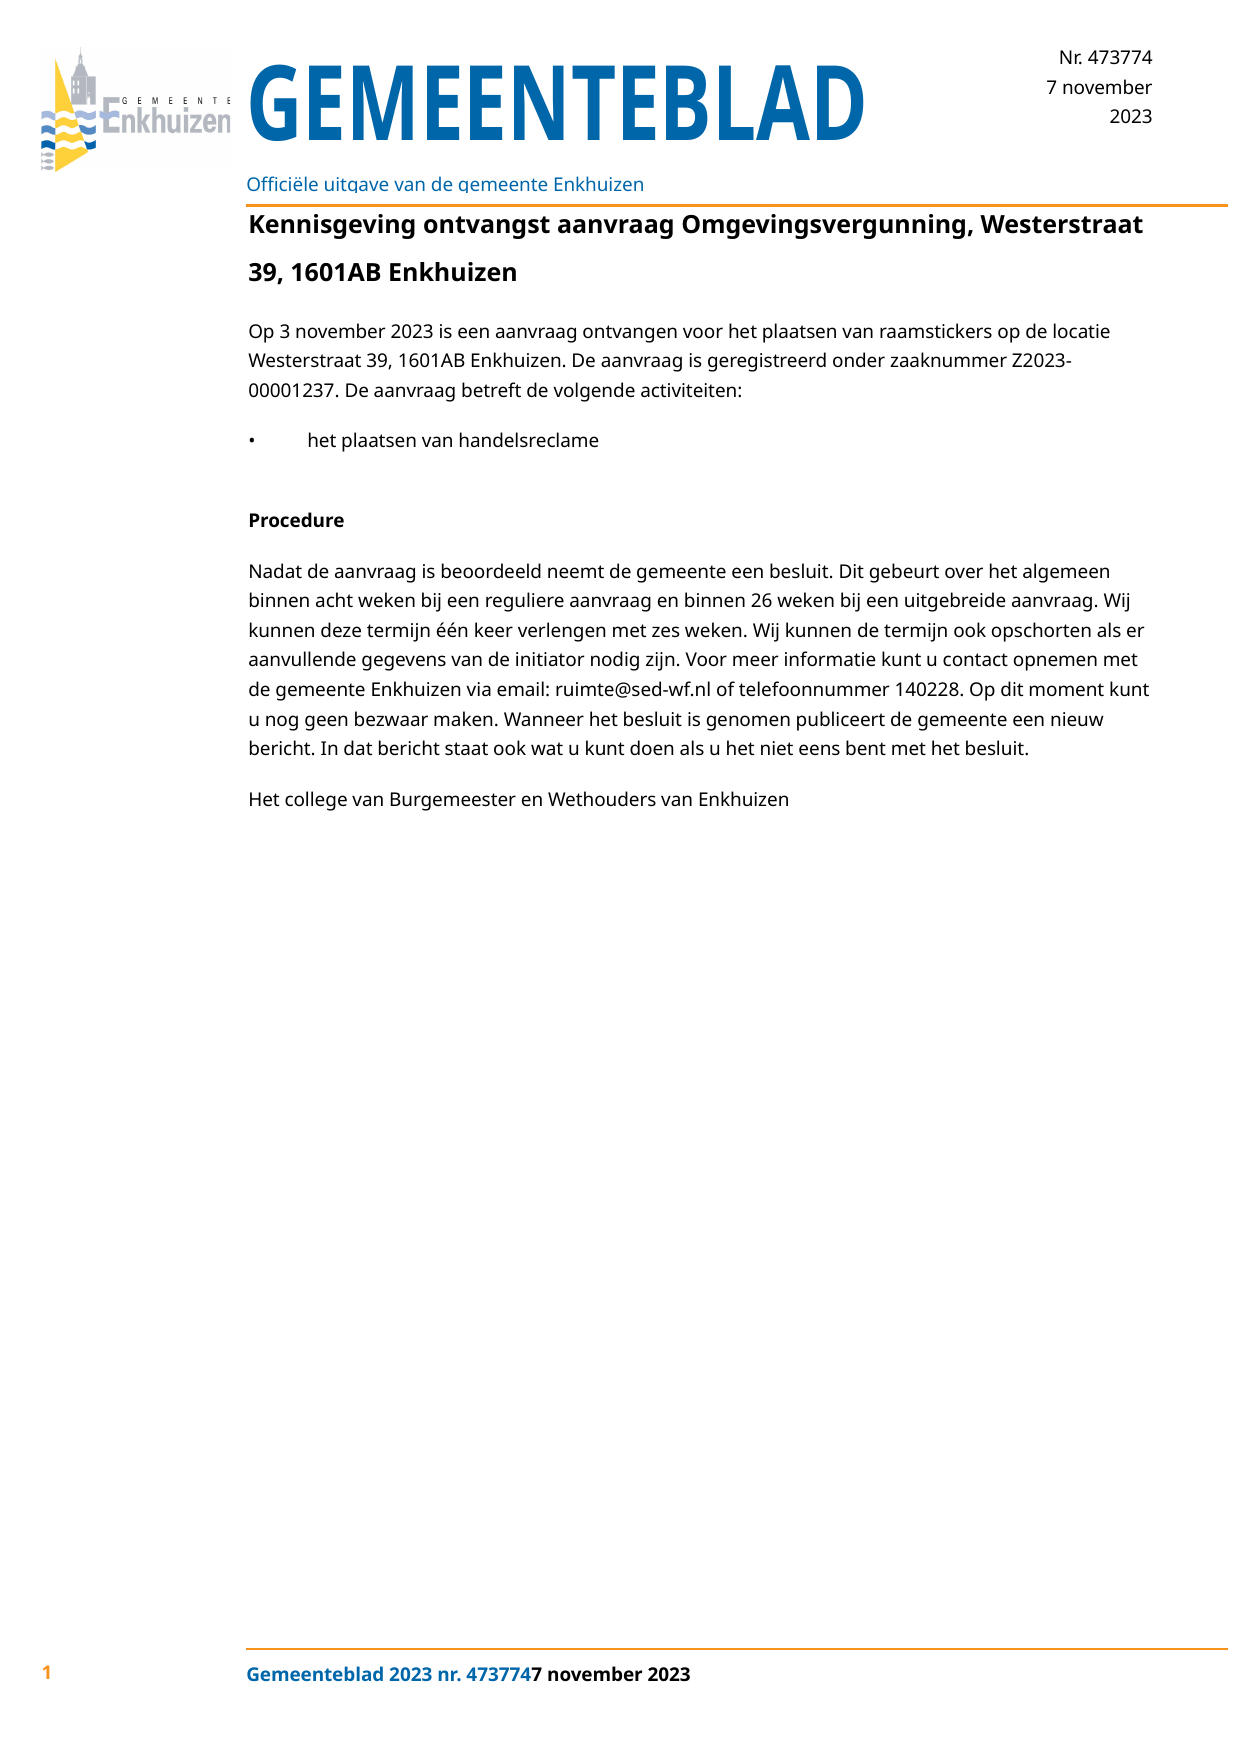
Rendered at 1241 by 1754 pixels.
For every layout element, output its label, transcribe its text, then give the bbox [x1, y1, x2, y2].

text Het college van Burgemeester en Wethouders van Enkhuizen [248, 786, 1152, 812]
text Kennisgeving ontvangst aanvraag Omgevingsvergunning, Westerstraat 39, 1601AB Enkhuizen [248, 207, 1152, 288]
text Op 3 november 2023 is een aanvraag ontvangen voor het plaatsen van raamstickers op de locatie Westerstraat 39, 1601AB Enkhuizen. De aanvraag is geregistreerd onder zaaknummer Z2023-00001237. De aanvraag betreft de volgende activiteiten: [248, 318, 1152, 403]
text Procedure [248, 507, 1152, 533]
text Nadat de aanvraag is beoordeeld neemt de gemeente een besluit. Dit gebeurt over het algemeen binnen acht weken bij een reguliere aanvraag en binnen 26 weken bij een uitgebreide aanvraag. Wij kunnen deze termijn één keer verlengen met zes weken. Wij kunnen de termijn ook opschorten als er aanvullende gegevens van de initiator nodig zijn. Voor meer informatie kunt u contact opnemen met de gemeente Enkhuizen via email: ruimte@sed-wf.nl of telefoonnummer 140228. Op dit moment kunt u nog geen bezwaar maken. Wanneer het besluit is genomen publiceert de gemeente een nieuw bericht. In dat bericht staat ook wat u kunt doen als u het niet eens bent met het besluit. [248, 558, 1152, 761]
picture [41, 47, 231, 172]
list het plaatsen van handelsreclame [248, 427, 1152, 453]
